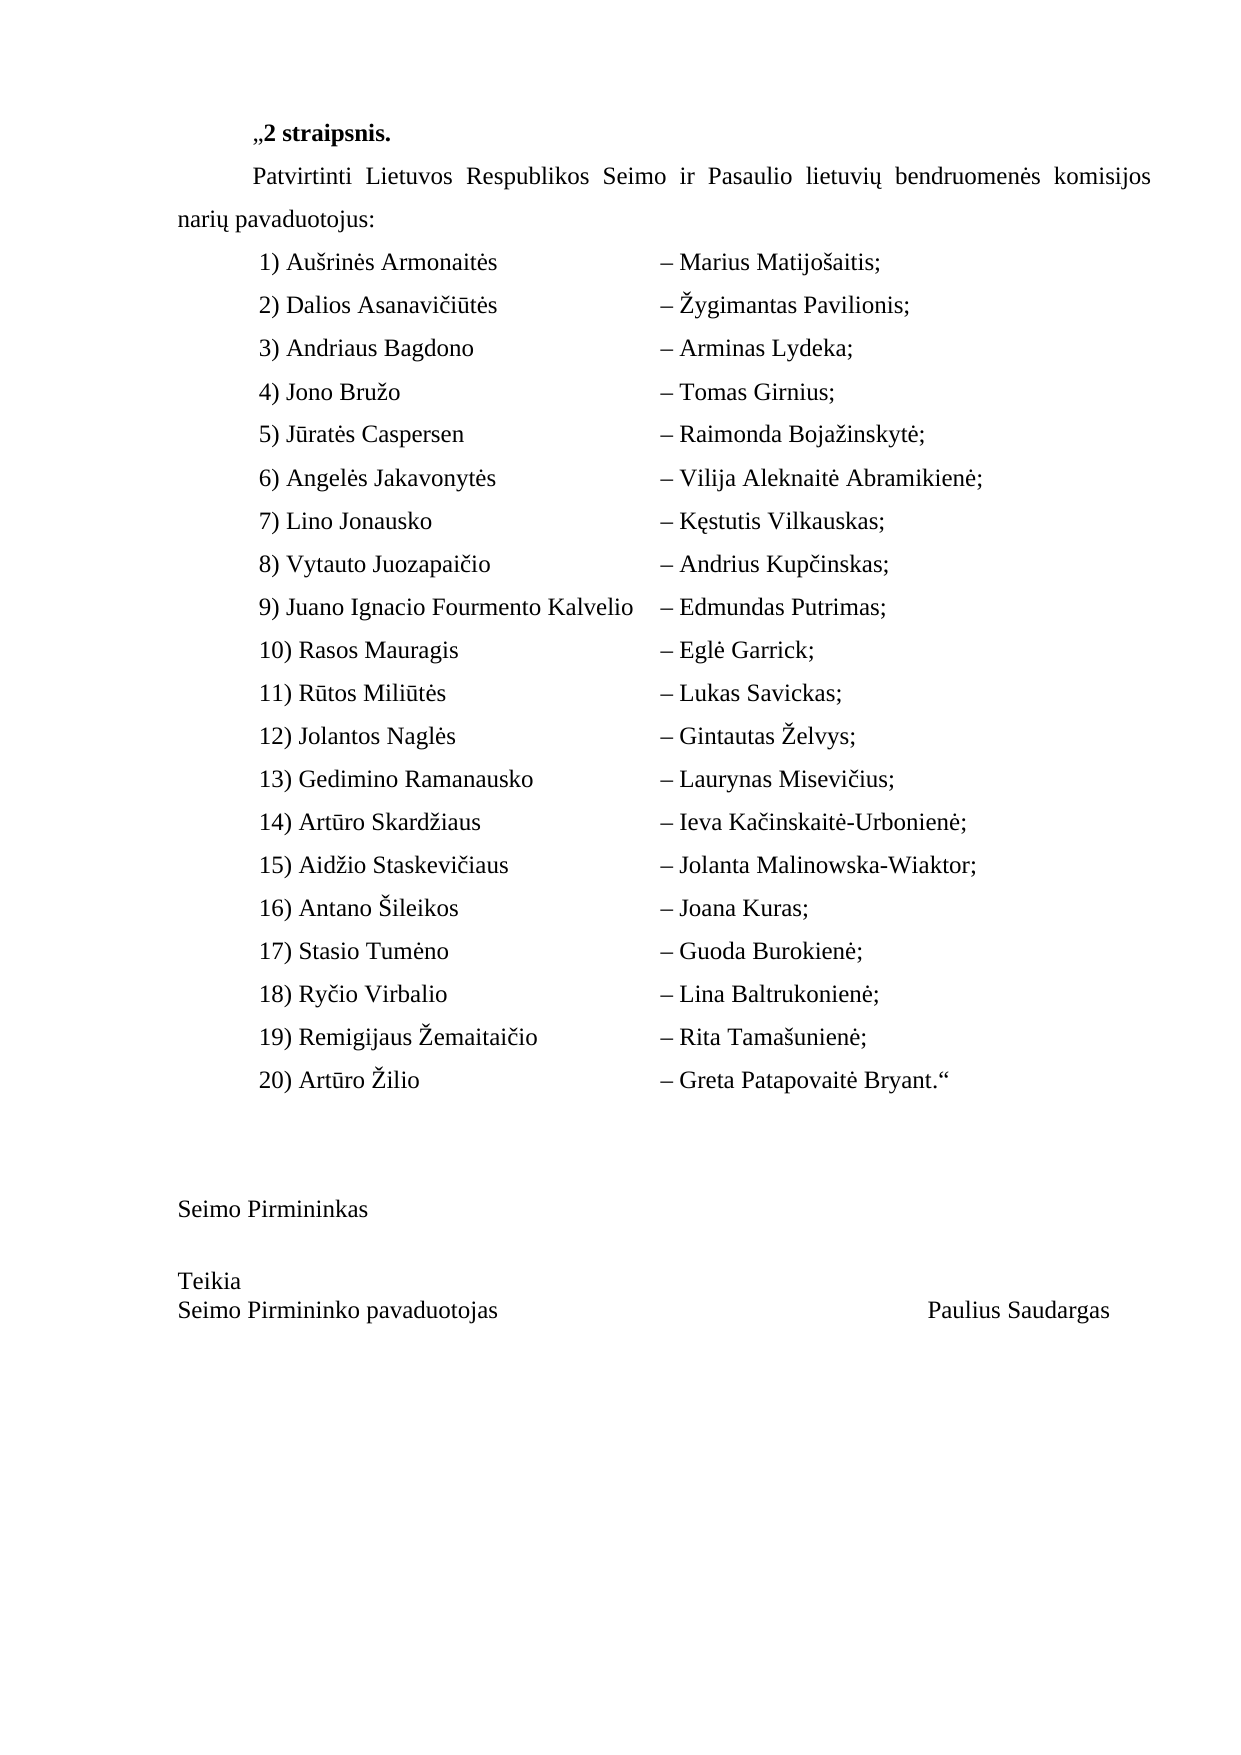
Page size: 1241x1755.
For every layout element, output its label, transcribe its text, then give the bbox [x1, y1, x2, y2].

table_cell – Vilija Aleknaitė Abramikienė; – Kęstutis Vilkauskas; [649, 463, 1151, 549]
table_cell – Ieva Kačinskaitė-Urbonienė; [649, 807, 1151, 850]
text „2 straipsnis. [177, 118, 1152, 147]
table_cell 3) Andriaus Bagdono [248, 334, 649, 377]
table_cell 12) Jolantos Naglės [248, 721, 649, 764]
table_cell 10) Rasos Mauragis [248, 635, 649, 678]
table_cell – Gintautas Želvys; [649, 721, 1151, 764]
table_cell 8) Vytauto Juozapaičio [248, 549, 649, 592]
table_cell 16) Antano Šileikos [248, 893, 649, 936]
table_cell – Laurynas Misevičius; [649, 764, 1151, 807]
table_cell 4) Jono Bružo [248, 377, 649, 419]
table_cell 19) Remigijaus Žemaitaičio [248, 1022, 649, 1065]
table_cell – Lukas Savickas; [649, 678, 1151, 721]
table_cell – Edmundas Putrimas; [649, 592, 1151, 635]
table_cell 5) Jūratės Caspersen [248, 420, 649, 463]
table_cell – Guoda Burokienė; [649, 936, 1151, 979]
table_cell 9) Juano Ignacio Fourmento Kalvelio [248, 592, 649, 635]
text Teikia [177, 1266, 1152, 1295]
table_header – Marius Matijošaitis; [649, 248, 1151, 291]
table_cell 13) Gedimino Ramanausko [248, 764, 649, 807]
table_cell – Joana Kuras; [649, 893, 1151, 936]
text Seimo Pirmininko pavaduotojas Paulius Saudargas [177, 1295, 1152, 1324]
table_cell 14) Artūro Skardžiaus [248, 807, 649, 850]
table_cell 6) Angelės Jakavonytės 7) Lino Jonausko [248, 463, 649, 549]
table_cell – Eglė Garrick; [649, 635, 1151, 678]
text Patvirtinti Lietuvos Respublikos Seimo ir Pasaulio lietuvių bendruomenės komisijos narių pavaduotojus: [177, 161, 1152, 233]
text Seimo Pirmininkas [177, 1194, 1152, 1223]
table_cell – Žygimantas Pavilionis; [649, 291, 1151, 333]
table_cell 11) Rūtos Miliūtės [248, 678, 649, 721]
table_cell – Tomas Girnius; [649, 377, 1151, 419]
table_header 1) Aušrinės Armonaitės [248, 248, 649, 291]
table_cell 15) Aidžio Staskevičiaus [248, 850, 649, 893]
table_cell – Jolanta Malinowska-Wiaktor; [649, 850, 1151, 893]
table_cell 17) Stasio Tumėno [248, 936, 649, 979]
table_cell – Lina Baltrukonienė; [649, 979, 1151, 1022]
table_cell – Rita Tamašunienė; [649, 1022, 1151, 1065]
table_cell – Andrius Kupčinskas; [649, 549, 1151, 592]
table_cell 20) Artūro Žilio [248, 1065, 649, 1108]
table_cell – Greta Patapovaitė Bryant.“ [649, 1065, 1151, 1108]
table_cell 2) Dalios Asanavičiūtės [248, 291, 649, 333]
table_cell – Raimonda Bojažinskytė; [649, 420, 1151, 463]
table_cell – Arminas Lydeka; [649, 334, 1151, 377]
table_cell 18) Ryčio Virbalio [248, 979, 649, 1022]
